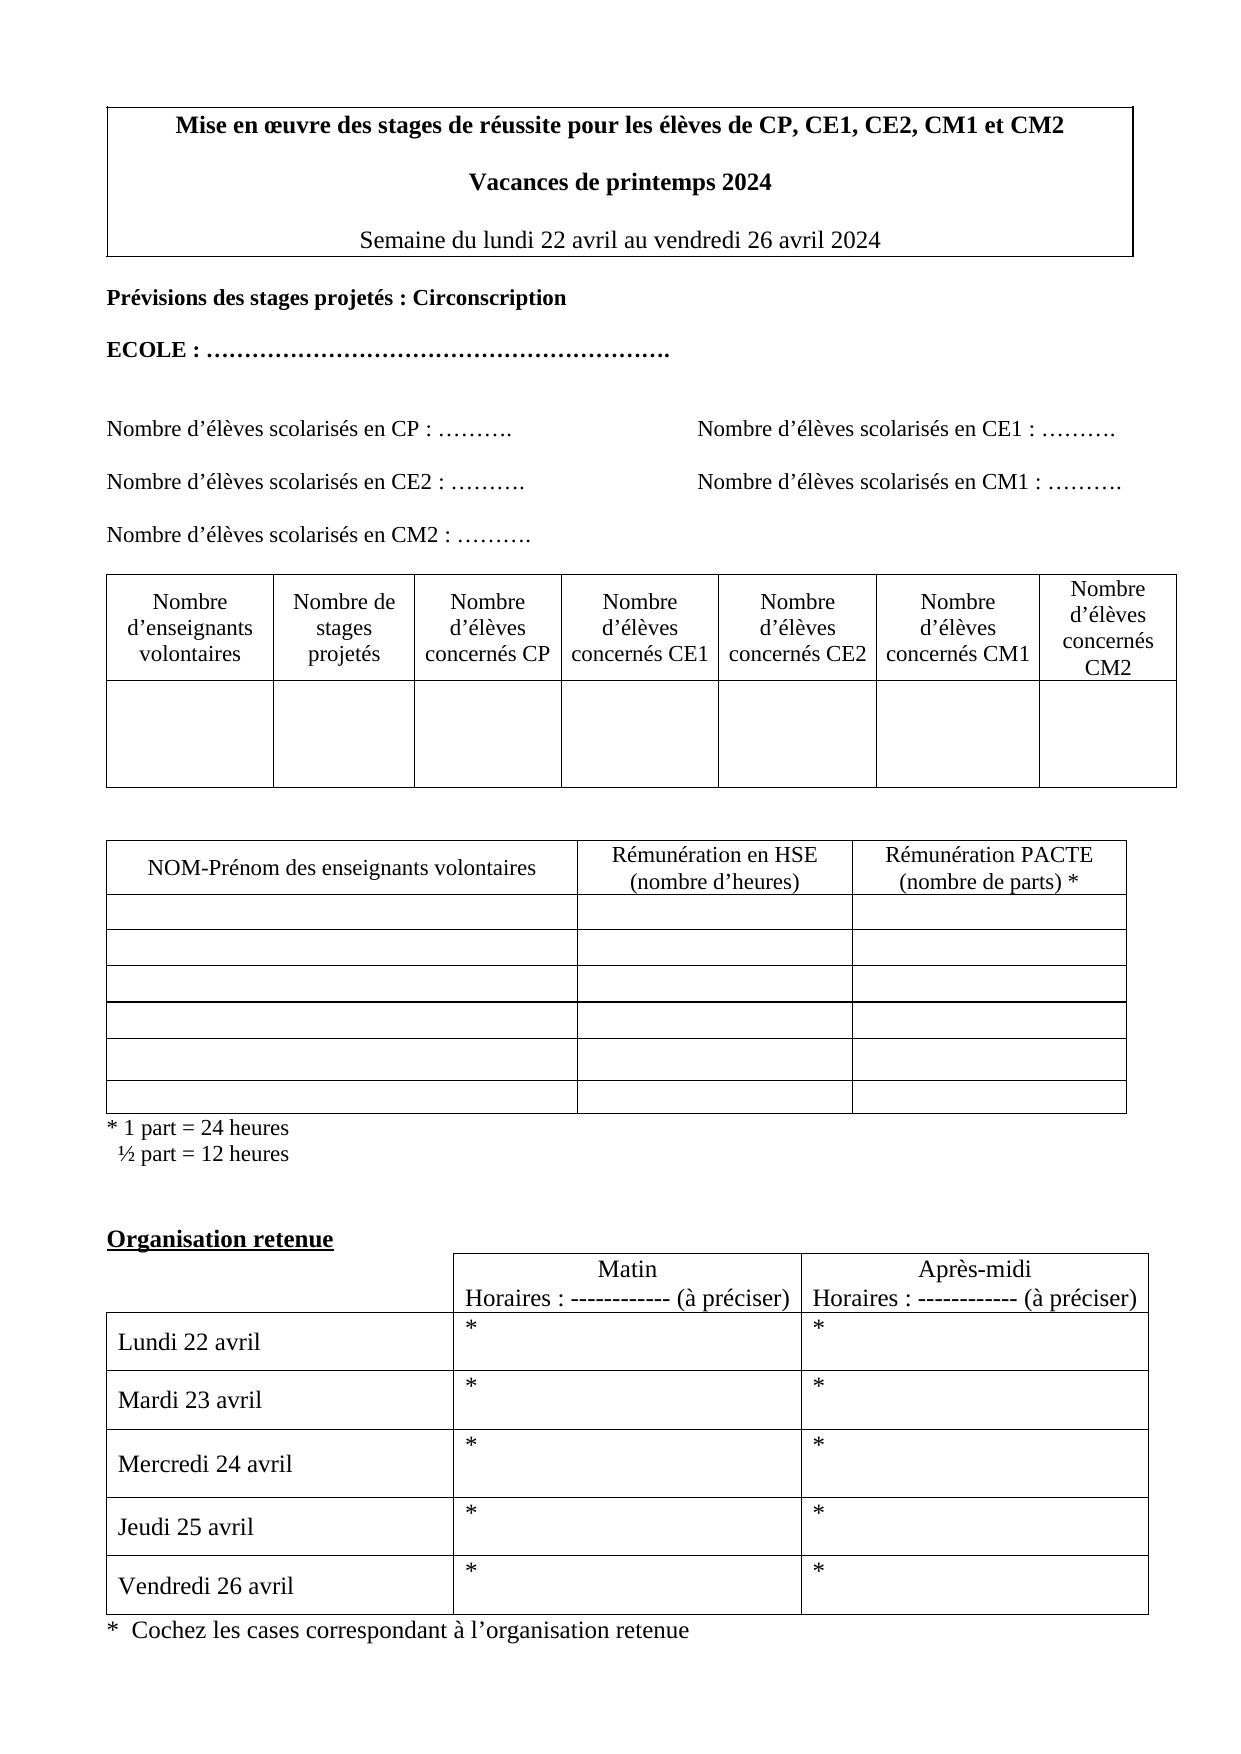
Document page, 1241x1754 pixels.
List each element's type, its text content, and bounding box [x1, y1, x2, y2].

text ½ part = 12 heures [106, 1140, 1134, 1167]
table_cell [578, 966, 852, 1001]
text Nombre d’élèves scolarisés en CM2 : ………. [106, 521, 1134, 547]
table_cell [1040, 681, 1176, 787]
table_cell [853, 1081, 1126, 1113]
text ECOLE : ……………………………………………………. [106, 336, 1134, 363]
table_cell [107, 1039, 577, 1080]
table_cell [853, 895, 1126, 929]
table_cell * [802, 1430, 1148, 1497]
table_header Rémunération PACTE (nombre de parts) * [853, 841, 1126, 894]
table_cell [274, 681, 414, 787]
text Vacances de printemps 2024 [108, 164, 1132, 196]
table_cell [719, 681, 876, 787]
table_header Nombre d’élèves concernés CP [415, 575, 561, 680]
table_cell [107, 930, 577, 965]
table_cell * [454, 1313, 801, 1370]
table_header Nombre d’enseignants volontaires [107, 575, 273, 680]
table_cell [415, 681, 561, 787]
table_header Nombre d’élèves concernés CE1 [562, 575, 718, 680]
table_cell [853, 966, 1126, 1001]
table_cell Mercredi 24 avril [107, 1430, 453, 1497]
table_header Nombre d’élèves concernés CM1 [877, 575, 1039, 680]
table_cell [578, 1039, 852, 1080]
table_cell [107, 1003, 577, 1038]
text Nombre d’élèves scolarisés en CP : ………. Nombre d’élèves scolarisés en CE1 : ………. [106, 416, 1134, 442]
table_cell [107, 681, 273, 787]
table_cell [107, 895, 577, 929]
table_cell [578, 1003, 852, 1038]
table_cell Lundi 22 avril [107, 1313, 453, 1370]
table_cell * [802, 1371, 1148, 1429]
table_cell [562, 681, 718, 787]
table_cell [107, 1081, 577, 1113]
table_header NOM-Prénom des enseignants volontaires [107, 841, 577, 894]
text Organisation retenue [106, 1224, 1134, 1253]
text Nombre d’élèves scolarisés en CE2 : ………. Nombre d’élèves scolarisés en CM1 : ………. [106, 468, 1134, 494]
table_header Nombre de stages projetés [274, 575, 414, 680]
table_header Matin Horaires : ------------ (à préciser) [454, 1254, 801, 1312]
text Semaine du lundi 22 avril au vendredi 26 avril 2024 [108, 221, 1132, 256]
text Mise en œuvre des stages de réussite pour les élèves de CP, CE1, CE2, CM1 et CM2 [108, 108, 1132, 139]
text Prévisions des stages projetés : Circonscription [106, 284, 1134, 310]
table_header Nombre d’élèves concernés CM2 [1040, 575, 1176, 680]
table_cell [578, 930, 852, 965]
table_cell [853, 1003, 1126, 1038]
table_header Après-midi Horaires : ------------ (à préciser) [802, 1254, 1148, 1312]
table_header Rémunération en HSE (nombre d’heures) [578, 841, 852, 894]
table_cell * [802, 1313, 1148, 1370]
table_cell Vendredi 26 avril [107, 1556, 453, 1614]
table_cell * [802, 1498, 1148, 1555]
table_cell [853, 1039, 1126, 1080]
table_header [106, 1253, 453, 1312]
table_cell [853, 930, 1126, 965]
table_cell [877, 681, 1039, 787]
text * 1 part = 24 heures [106, 1114, 1134, 1140]
table_cell * [802, 1556, 1148, 1614]
table_cell Jeudi 25 avril [107, 1498, 453, 1555]
table_cell * [454, 1371, 801, 1429]
table_cell [107, 966, 577, 1001]
table_header Nombre d’élèves concernés CE2 [719, 575, 876, 680]
table_cell * [454, 1430, 801, 1497]
table_cell * [454, 1498, 801, 1555]
table_cell [578, 1081, 852, 1113]
table_cell * [454, 1556, 801, 1614]
table_cell [578, 895, 852, 929]
text * Cochez les cases correspondant à l’organisation retenue [106, 1615, 1134, 1644]
table_cell Mardi 23 avril [107, 1371, 453, 1429]
